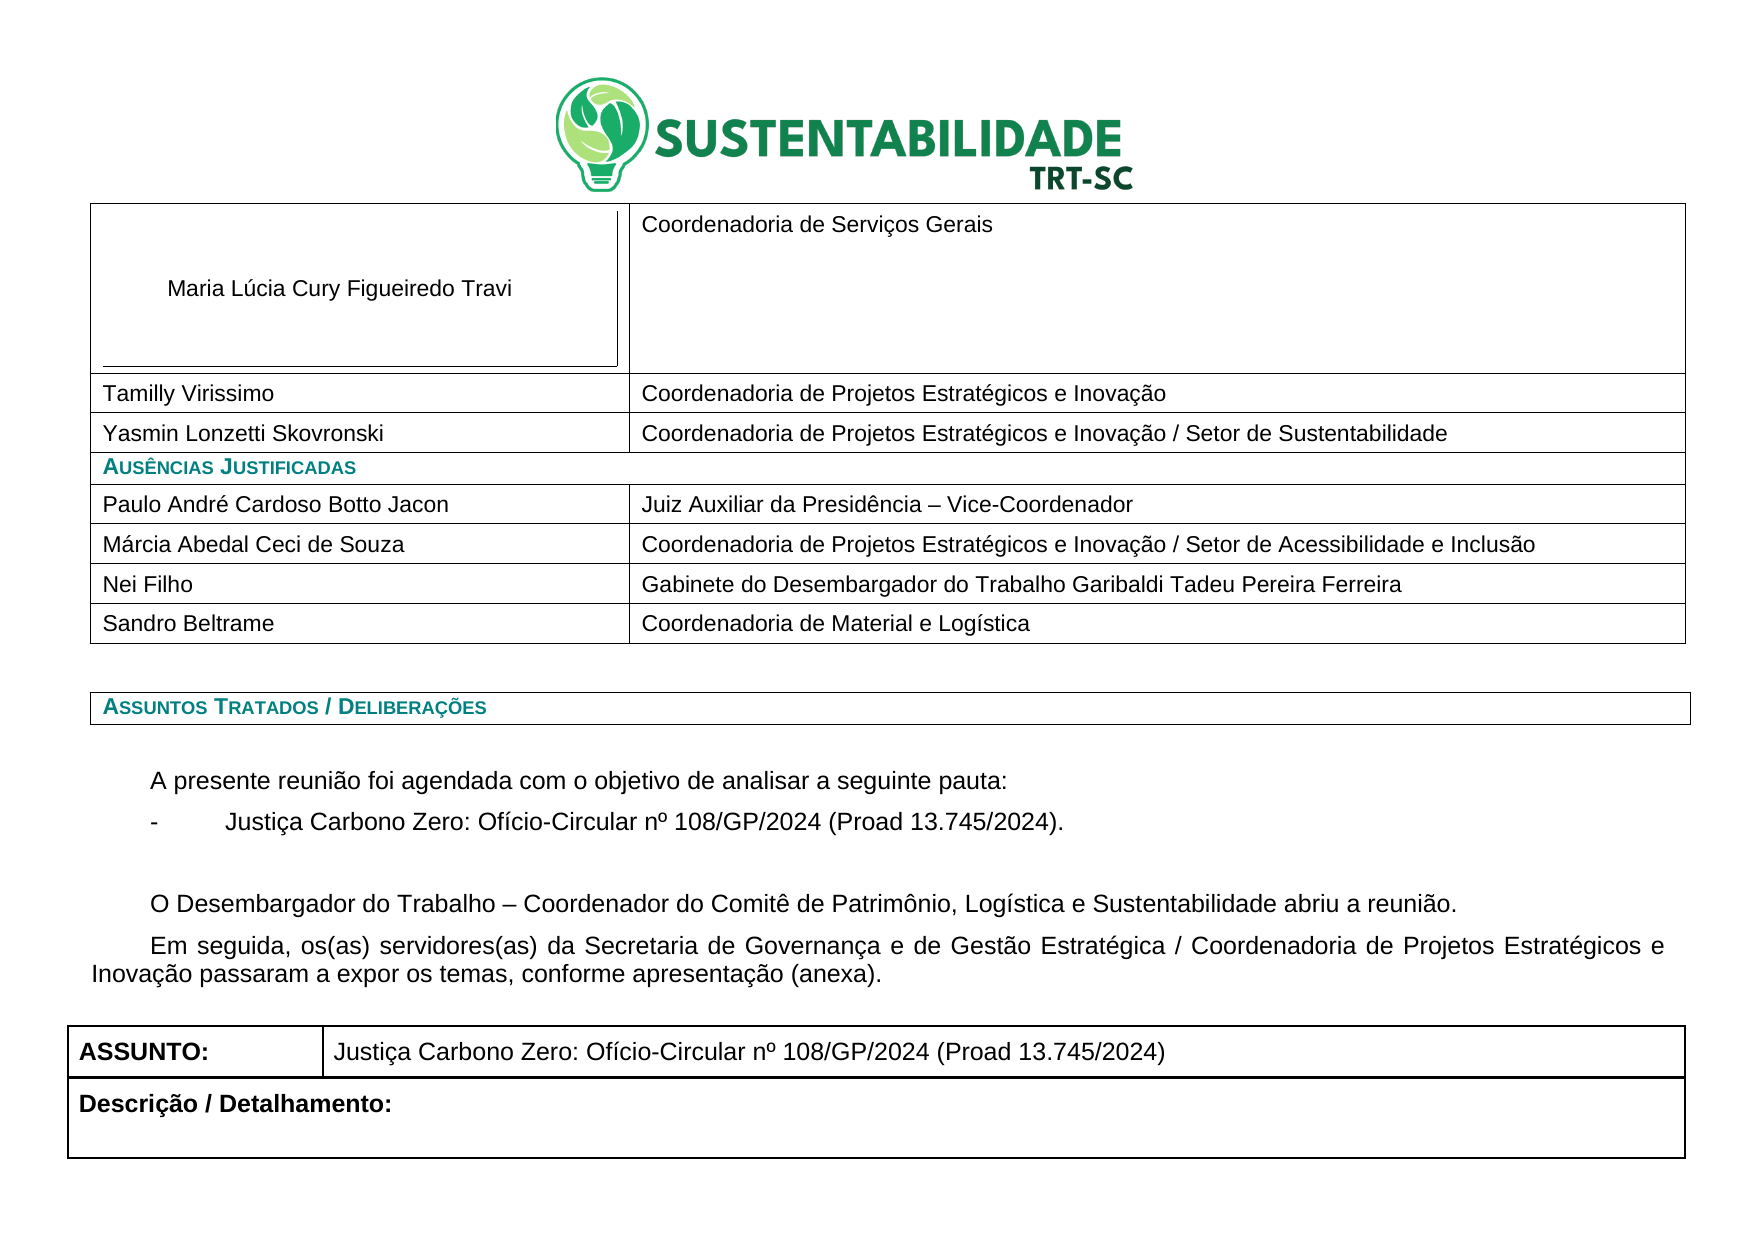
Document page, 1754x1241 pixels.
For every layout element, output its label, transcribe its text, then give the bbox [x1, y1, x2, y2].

text A presente reunião foi agendada com o objetivo de analisar a seguinte pauta: [91, 766, 1667, 794]
table_cell Descrição / Detalhamento: [69, 1079, 1684, 1157]
table_cell Coordenadoria de Material e Logística [630, 604, 1685, 643]
table_cell Yasmin Lonzetti Skovronski [91, 413, 629, 452]
table_cell Sandro Beltrame [91, 604, 629, 643]
table_cell Paulo André Cardoso Botto Jacon [91, 485, 629, 523]
table_cell Maria Lúcia Cury Figueiredo Travi [91, 204, 629, 372]
table_cell Nei Filho [91, 564, 629, 603]
table_cell Coordenadoria de Serviços Gerais [630, 204, 1685, 372]
text Em seguida, os(as) servidores(as) da Secretaria de Governança e de Gestão Estratégica / Coordenadoria de Projetos Estratégicos e Inovação passaram a expor os temas, conforme apresentação (anexa). [91, 931, 1667, 988]
table_cell Juiz Auxiliar da Presidência – Vice-Coordenador [630, 485, 1685, 523]
text O Desembargador do Trabalho – Coordenador do Comitê de Patrimônio, Logística e Sustentabilidade abriu a reunião. [91, 889, 1667, 918]
list Justiça Carbono Zero: Ofício-Circular nº 108/GP/2024 (Proad 13.745/2024). [150, 807, 1667, 836]
table_header ASSUNTO: [69, 1027, 322, 1076]
table_cell Coordenadoria de Projetos Estratégicos e Inovação / Setor de Acessibilidade e Inclusão [630, 524, 1685, 563]
table_header Justiça Carbono Zero: Ofício-Circular nº 108/GP/2024 (Proad 13.745/2024) [324, 1027, 1684, 1076]
table_cell Coordenadoria de Projetos Estratégicos e Inovação / Setor de Sustentabilidade [630, 413, 1685, 452]
table_cell Coordenadoria de Projetos Estratégicos e Inovação [630, 374, 1685, 412]
table_cell Márcia Abedal Ceci de Souza [91, 524, 629, 563]
table_cell Ausências Justificadas [91, 453, 1685, 483]
table_cell Tamilly Virissimo [91, 374, 629, 412]
table_cell Gabinete do Desembargador do Trabalho Garibaldi Tadeu Pereira Ferreira [630, 564, 1685, 603]
table_header Assuntos Tratados / Deliberações [91, 693, 1690, 723]
